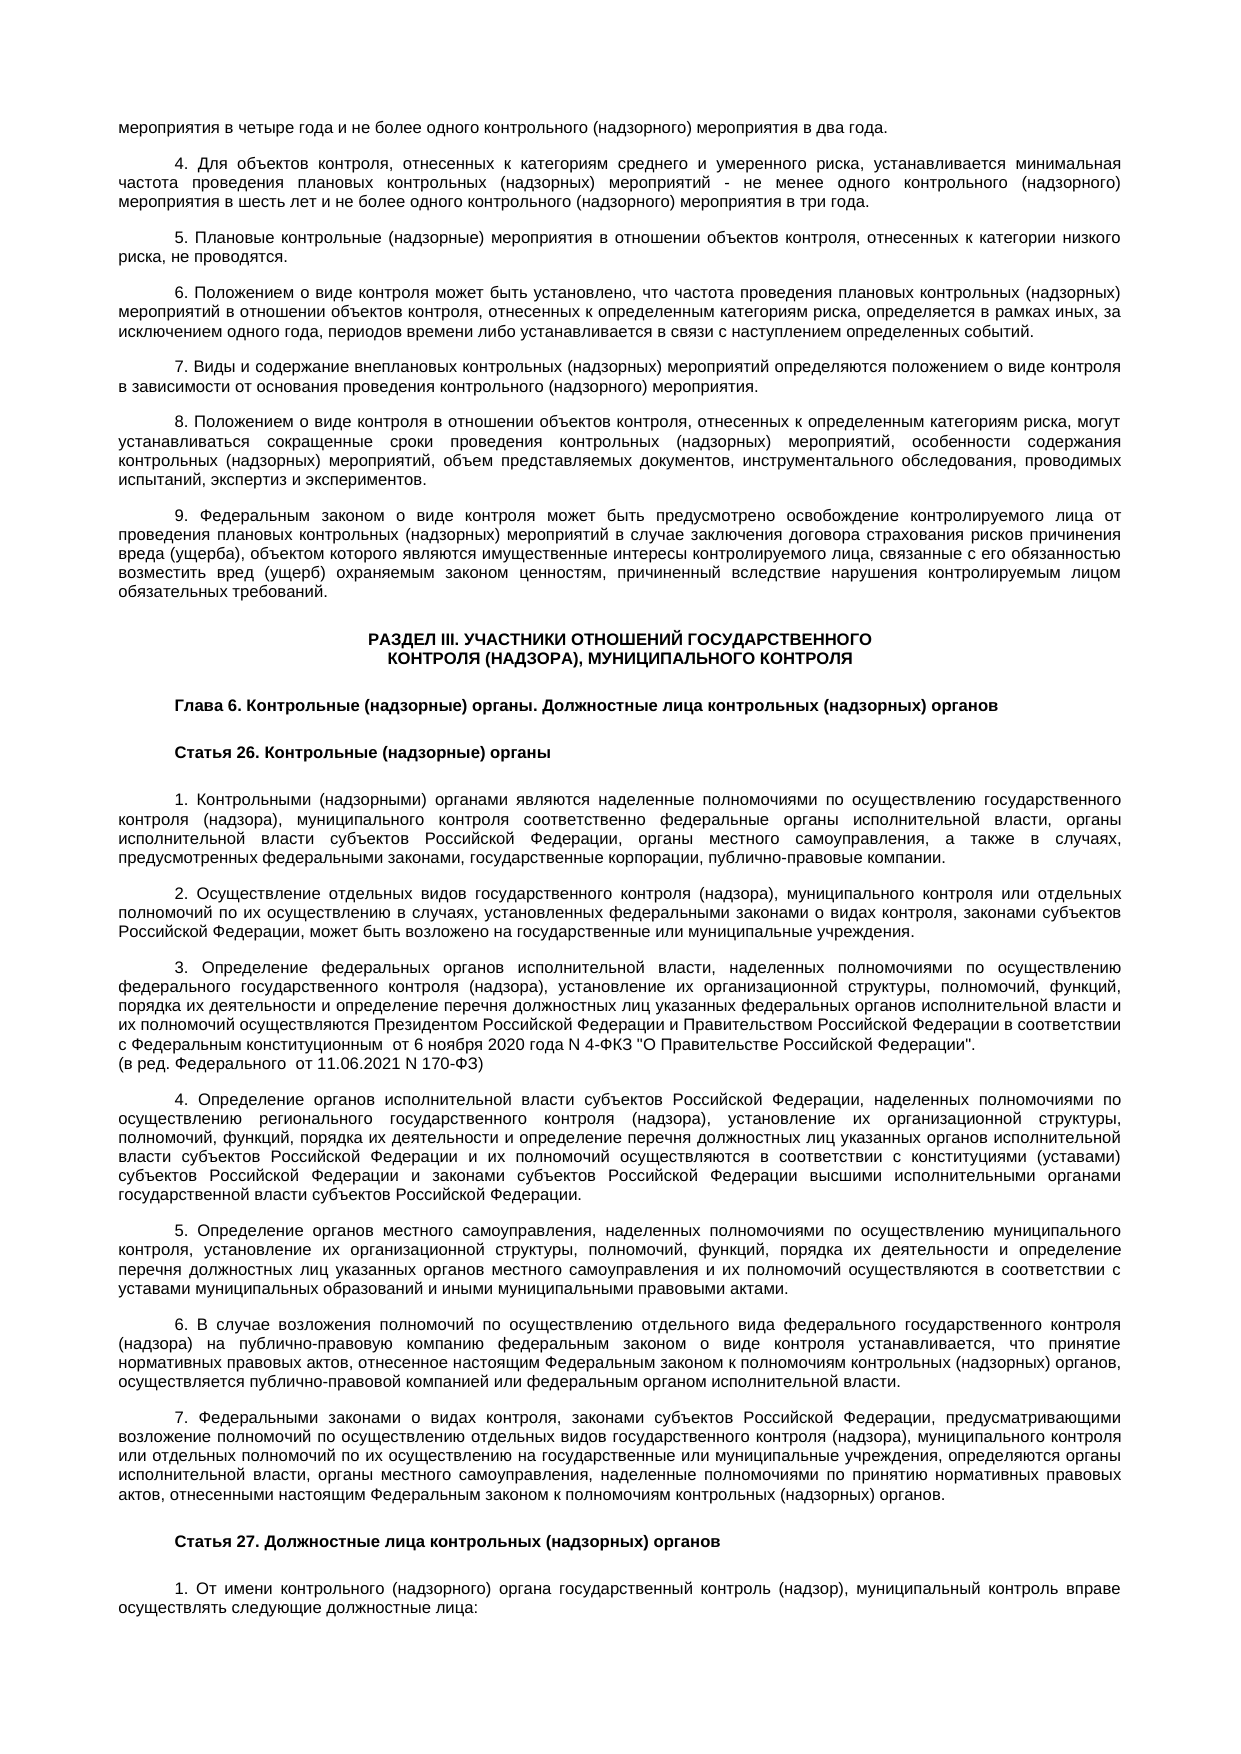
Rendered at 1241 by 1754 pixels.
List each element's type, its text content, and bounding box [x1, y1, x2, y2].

text 7. Федеральными законами о видах контроля, законами субъектов Российской Федерации, предусматривающими возложение полномочий по осуществлению отдельных видов государственного контроля (надзора), муниципального контроля или отдельных полномочий по их осуществлению на государственные или муниципальные учреждения, определяются органы исполнительной власти, органы местного самоуправления, наделенные полномочиями по принятию нормативных правовых актов, отнесенными настоящим Федеральным законом к полномочиям контрольных (надзорных) органов. [118, 1408, 1122, 1503]
text 5. Определение органов местного самоуправления, наделенных полномочиями по осуществлению муниципального контроля, установление их организационной структуры, полномочий, функций, порядка их деятельности и определение перечня должностных лиц указанных органов местного самоуправления и их полномочий осуществляются в соответствии с уставами муниципальных образований и иными муниципальными правовыми актами. [118, 1221, 1122, 1298]
text 4. Для объектов контроля, отнесенных к категориям среднего и умеренного риска, устанавливается минимальная частота проведения плановых контрольных (надзорных) мероприятий - не менее одного контрольного (надзорного) мероприятия в шесть лет и не более одного контрольного (надзорного) мероприятия в три года. [118, 154, 1122, 211]
text 6. Положением о виде контроля может быть установлено, что частота проведения плановых контрольных (надзорных) мероприятий в отношении объектов контроля, отнесенных к определенным категориям риска, определяется в рамках иных, за исключением одного года, периодов времени либо устанавливается в связи с наступлением определенных событий. [118, 283, 1122, 341]
text Глава 6. Контрольные (надзорные) органы. Должностные лица контрольных (надзорных) органов [118, 696, 1122, 715]
text 8. Положением о виде контроля в отношении объектов контроля, отнесенных к определенным категориям риска, могут устанавливаться сокращенные сроки проведения контрольных (надзорных) мероприятий, особенности содержания контрольных (надзорных) мероприятий, объем представляемых документов, инструментального обследования, проводимых испытаний, экспертиз и экспериментов. [118, 412, 1122, 489]
text Статья 27. Должностные лица контрольных (надзорных) органов [118, 1532, 1122, 1551]
text 9. Федеральным законом о виде контроля может быть предусмотрено освобождение контролируемого лица от проведения плановых контрольных (надзорных) мероприятий в случае заключения договора страхования рисков причинения вреда (ущерба), объектом которого являются имущественные интересы контролируемого лица, связанные с его обязанностью возместить вред (ущерб) охраняемым законом ценностям, причиненный вследствие нарушения контролируемым лицом обязательных требований. [118, 506, 1122, 601]
text РАЗДЕЛ III. УЧАСТНИКИ ОТНОШЕНИЙ ГОСУДАРСТВЕННОГО [118, 629, 1122, 649]
text (в ред. Федерального от 11.06.2021 N 170-ФЗ) [118, 1053, 1122, 1073]
text 5. Плановые контрольные (надзорные) мероприятия в отношении объектов контроля, отнесенных к категории низкого риска, не проводятся. [118, 228, 1122, 266]
text 1. От имени контрольного (надзорного) органа государственный контроль (надзор), муниципальный контроль вправе осуществлять следующие должностные лица: [118, 1579, 1122, 1617]
text мероприятия в четыре года и не более одного контрольного (надзорного) мероприятия в два года. [118, 118, 1122, 137]
text 3. Определение федеральных органов исполнительной власти, наделенных полномочиями по осуществлению федерального государственного контроля (надзора), установление их организационной структуры, полномочий, функций, порядка их деятельности и определение перечня должностных лиц указанных федеральных органов исполнительной власти и их полномочий осуществляются Президентом Российской Федерации и Правительством Российской Федерации в соответствии с Федеральным конституционным от 6 ноября 2020 года N 4-ФКЗ "О Правительстве Российской Федерации". [118, 958, 1122, 1053]
text КОНТРОЛЯ (НАДЗОРА), МУНИЦИПАЛЬНОГО КОНТРОЛЯ [118, 649, 1122, 668]
text 1. Контрольными (надзорными) органами являются наделенные полномочиями по осуществлению государственного контроля (надзора), муниципального контроля соответственно федеральные органы исполнительной власти, органы исполнительной власти субъектов Российской Федерации, органы местного самоуправления, а также в случаях, предусмотренных федеральными законами, государственные корпорации, публично-правовые компании. [118, 790, 1122, 867]
text 7. Виды и содержание внеплановых контрольных (надзорных) мероприятий определяются положением о виде контроля в зависимости от основания проведения контрольного (надзорного) мероприятия. [118, 357, 1122, 396]
text Статья 26. Контрольные (надзорные) органы [118, 743, 1122, 762]
text 2. Осуществление отдельных видов государственного контроля (надзора), муниципального контроля или отдельных полномочий по их осуществлению в случаях, установленных федеральными законами о видах контроля, законами субъектов Российской Федерации, может быть возложено на государственные или муниципальные учреждения. [118, 883, 1122, 941]
text 6. В случае возложения полномочий по осуществлению отдельного вида федерального государственного контроля (надзора) на публично-правовую компанию федеральным законом о виде контроля устанавливается, что принятие нормативных правовых актов, отнесенное настоящим Федеральным законом к полномочиям контрольных (надзорных) органов, осуществляется публично-правовой компанией или федеральным органом исполнительной власти. [118, 1314, 1122, 1391]
text 4. Определение органов исполнительной власти субъектов Российской Федерации, наделенных полномочиями по осуществлению регионального государственного контроля (надзора), установление их организационной структуры, полномочий, функций, порядка их деятельности и определение перечня должностных лиц указанных органов исполнительной власти субъектов Российской Федерации и их полномочий осуществляются в соответствии с конституциями (уставами) субъектов Российской Федерации и законами субъектов Российской Федерации высшими исполнительными органами государственной власти субъектов Российской Федерации. [118, 1089, 1122, 1204]
